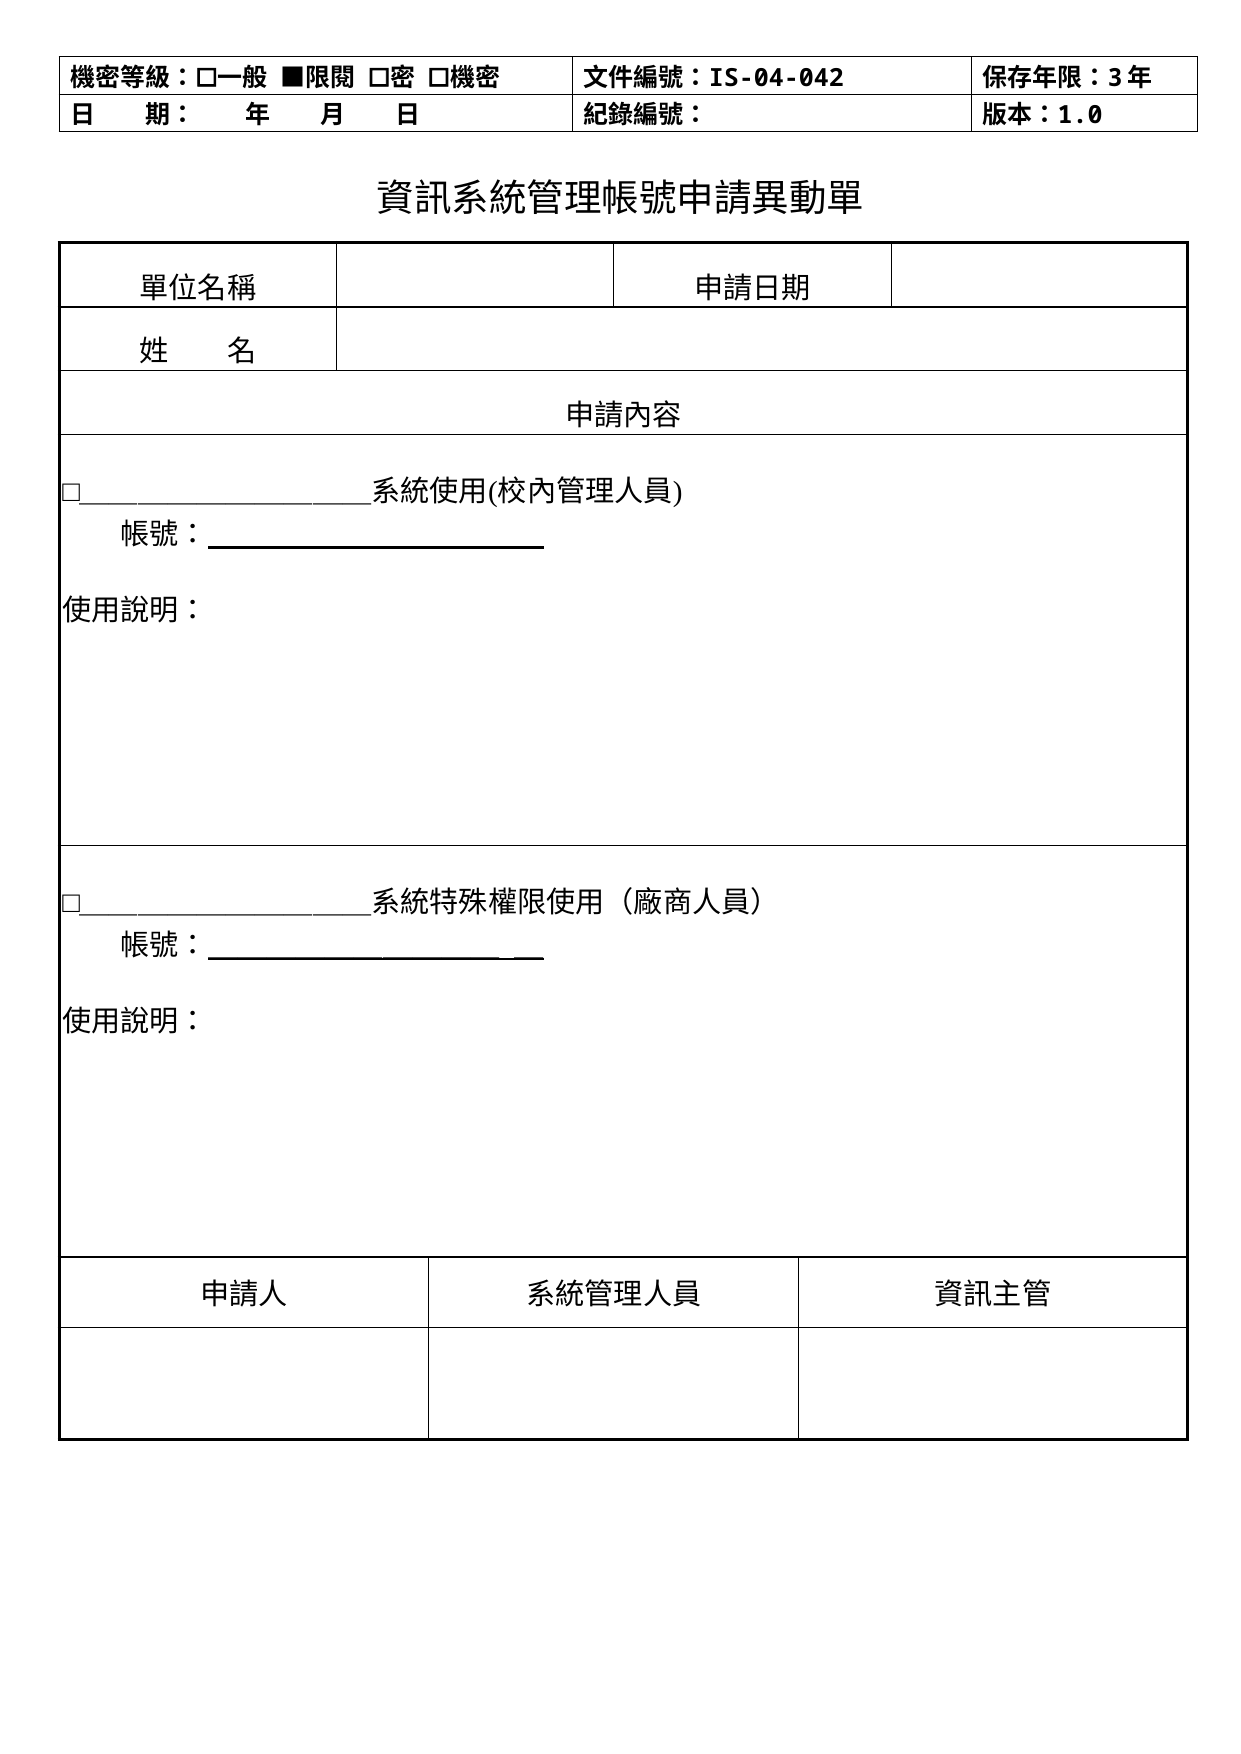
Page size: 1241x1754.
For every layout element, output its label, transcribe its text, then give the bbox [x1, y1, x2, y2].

table_header 單位名稱 [61, 244, 336, 306]
table_cell [337, 308, 1186, 370]
table_cell □＿＿＿＿＿＿＿＿＿＿系統特殊權限使用（廠商人員） 帳號：＿＿＿＿＿＿＿＿＿＿ ＿ 使用說明： [61, 846, 1186, 1256]
table_header [892, 244, 1186, 306]
text 資訊系統管理帳號申請異動單 [59, 168, 1181, 222]
table_cell 申請內容 [61, 371, 1186, 433]
table_cell 申請人 [61, 1258, 428, 1327]
table_cell □＿＿＿＿＿＿＿＿＿＿系統使用(校內管理人員) 帳號：＿＿＿＿＿＿＿＿＿＿ ＿ 使用說明： [61, 435, 1186, 845]
table_header 申請日期 [614, 244, 891, 306]
table_cell [799, 1328, 1186, 1438]
table_cell [61, 1328, 428, 1438]
table_cell [429, 1328, 798, 1438]
table_cell 資訊主管 [799, 1258, 1186, 1327]
table_header [337, 244, 613, 306]
table_cell 系統管理人員 [429, 1258, 798, 1327]
table_cell 姓 名 [61, 308, 336, 370]
